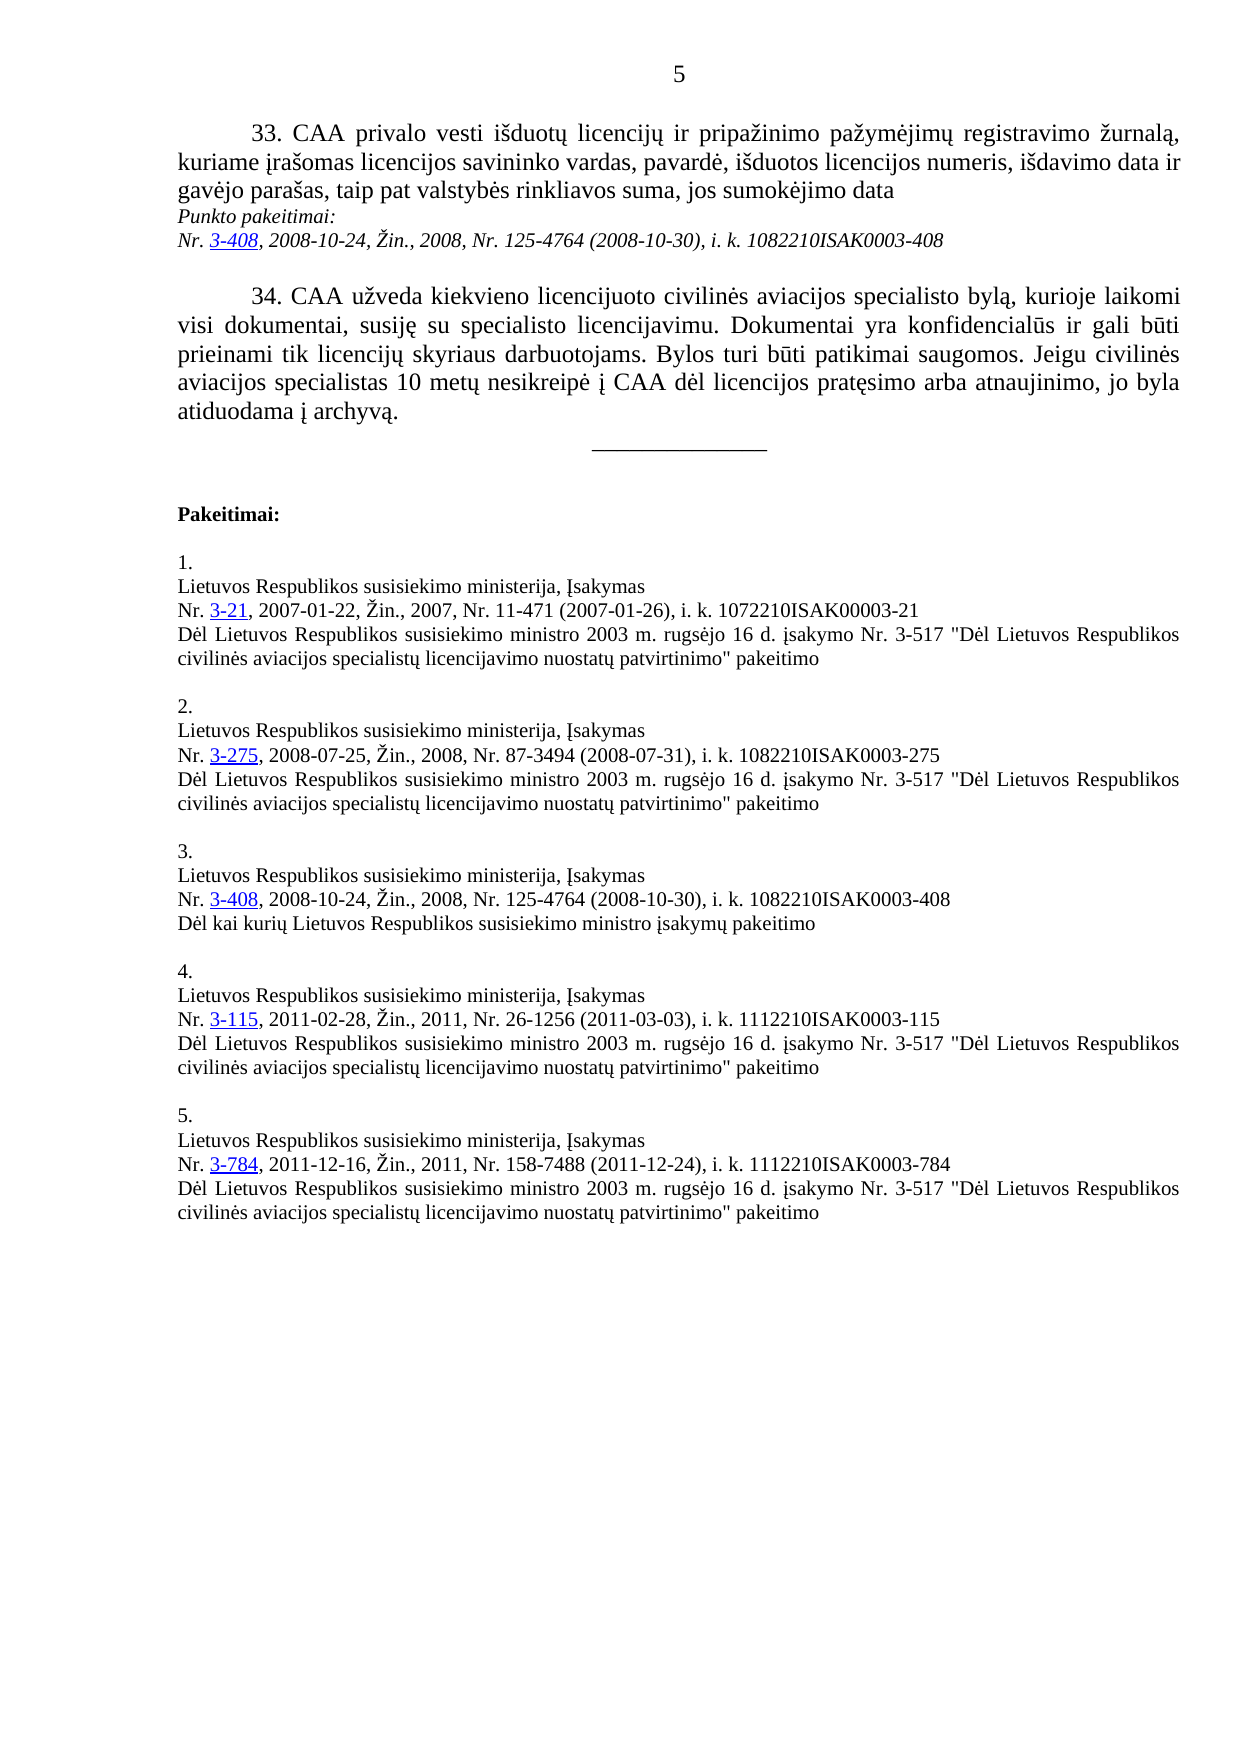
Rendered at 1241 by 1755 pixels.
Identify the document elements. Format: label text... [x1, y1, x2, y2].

text Dėl Lietuvos Respublikos susisiekimo ministro 2003 m. rugsėjo 16 d. įsakymo Nr. 3-517 "Dėl Lietuvos Respublikos civilinės aviacijos specialistų licencijavimo nuostatų patvirtinimo" pakeitimo [177, 1176, 1181, 1224]
text Dėl Lietuvos Respublikos susisiekimo ministro 2003 m. rugsėjo 16 d. įsakymo Nr. 3-517 "Dėl Lietuvos Respublikos civilinės aviacijos specialistų licencijavimo nuostatų patvirtinimo" pakeitimo [177, 622, 1181, 670]
text 4. [177, 959, 1181, 983]
text Pakeitimai: [177, 502, 1181, 526]
text 5. [177, 1103, 1181, 1127]
text 34. CAA užveda kiekvieno licencijuoto civilinės aviacijos specialisto bylą, kurioje laikomi visi dokumentai, susiję su specialisto licencijavimu. Dokumentai yra konfidencialūs ir gali būti prieinami tik licencijų skyriaus darbuotojams. Bylos turi būti patikimai saugomos. Jeigu civilinės aviacijos specialistas 10 metų nesikreipė į CAA dėl licencijos pratęsimo arba atnaujinimo, jo byla atiduodama į archyvą. [177, 281, 1181, 425]
text 1. [177, 550, 1181, 574]
text ______________ [177, 425, 1181, 454]
text Lietuvos Respublikos susisiekimo ministerija, Įsakymas [177, 1127, 1181, 1152]
text Lietuvos Respublikos susisiekimo ministerija, Įsakymas [177, 718, 1181, 742]
text 2. [177, 694, 1181, 718]
text Nr. 3-408, 2008-10-24, Žin., 2008, Nr. 125-4764 (2008-10-30), i. k. 1082210ISAK0003-408 [177, 228, 1181, 252]
text 33. CAA privalo vesti išduotų licencijų ir pripažinimo pažymėjimų registravimo žurnalą, kuriame įrašomas licencijos savininko vardas, pavardė, išduotos licencijos numeris, išdavimo data ir gavėjo parašas, taip pat valstybės rinkliavos suma, jos sumokėjimo data [177, 118, 1181, 204]
text Dėl Lietuvos Respublikos susisiekimo ministro 2003 m. rugsėjo 16 d. įsakymo Nr. 3-517 "Dėl Lietuvos Respublikos civilinės aviacijos specialistų licencijavimo nuostatų patvirtinimo" pakeitimo [177, 767, 1181, 815]
text Punkto pakeitimai: [177, 204, 1181, 228]
text Nr. 3-784, 2011-12-16, Žin., 2011, Nr. 158-7488 (2011-12-24), i. k. 1112210ISAK0003-784 [177, 1152, 1181, 1176]
text Lietuvos Respublikos susisiekimo ministerija, Įsakymas [177, 983, 1181, 1007]
text 3. [177, 839, 1181, 863]
text Nr. 3-21, 2007-01-22, Žin., 2007, Nr. 11-471 (2007-01-26), i. k. 1072210ISAK00003-21 [177, 598, 1181, 622]
text Nr. 3-115, 2011-02-28, Žin., 2011, Nr. 26-1256 (2011-03-03), i. k. 1112210ISAK0003-115 [177, 1007, 1181, 1031]
text Dėl kai kurių Lietuvos Respublikos susisiekimo ministro įsakymų pakeitimo [177, 911, 1181, 935]
text Nr. 3-408, 2008-10-24, Žin., 2008, Nr. 125-4764 (2008-10-30), i. k. 1082210ISAK0003-408 [177, 887, 1181, 911]
text Nr. 3-275, 2008-07-25, Žin., 2008, Nr. 87-3494 (2008-07-31), i. k. 1082210ISAK0003-275 [177, 742, 1181, 767]
text Lietuvos Respublikos susisiekimo ministerija, Įsakymas [177, 574, 1181, 598]
text Dėl Lietuvos Respublikos susisiekimo ministro 2003 m. rugsėjo 16 d. įsakymo Nr. 3-517 "Dėl Lietuvos Respublikos civilinės aviacijos specialistų licencijavimo nuostatų patvirtinimo" pakeitimo [177, 1031, 1181, 1079]
text Lietuvos Respublikos susisiekimo ministerija, Įsakymas [177, 863, 1181, 887]
